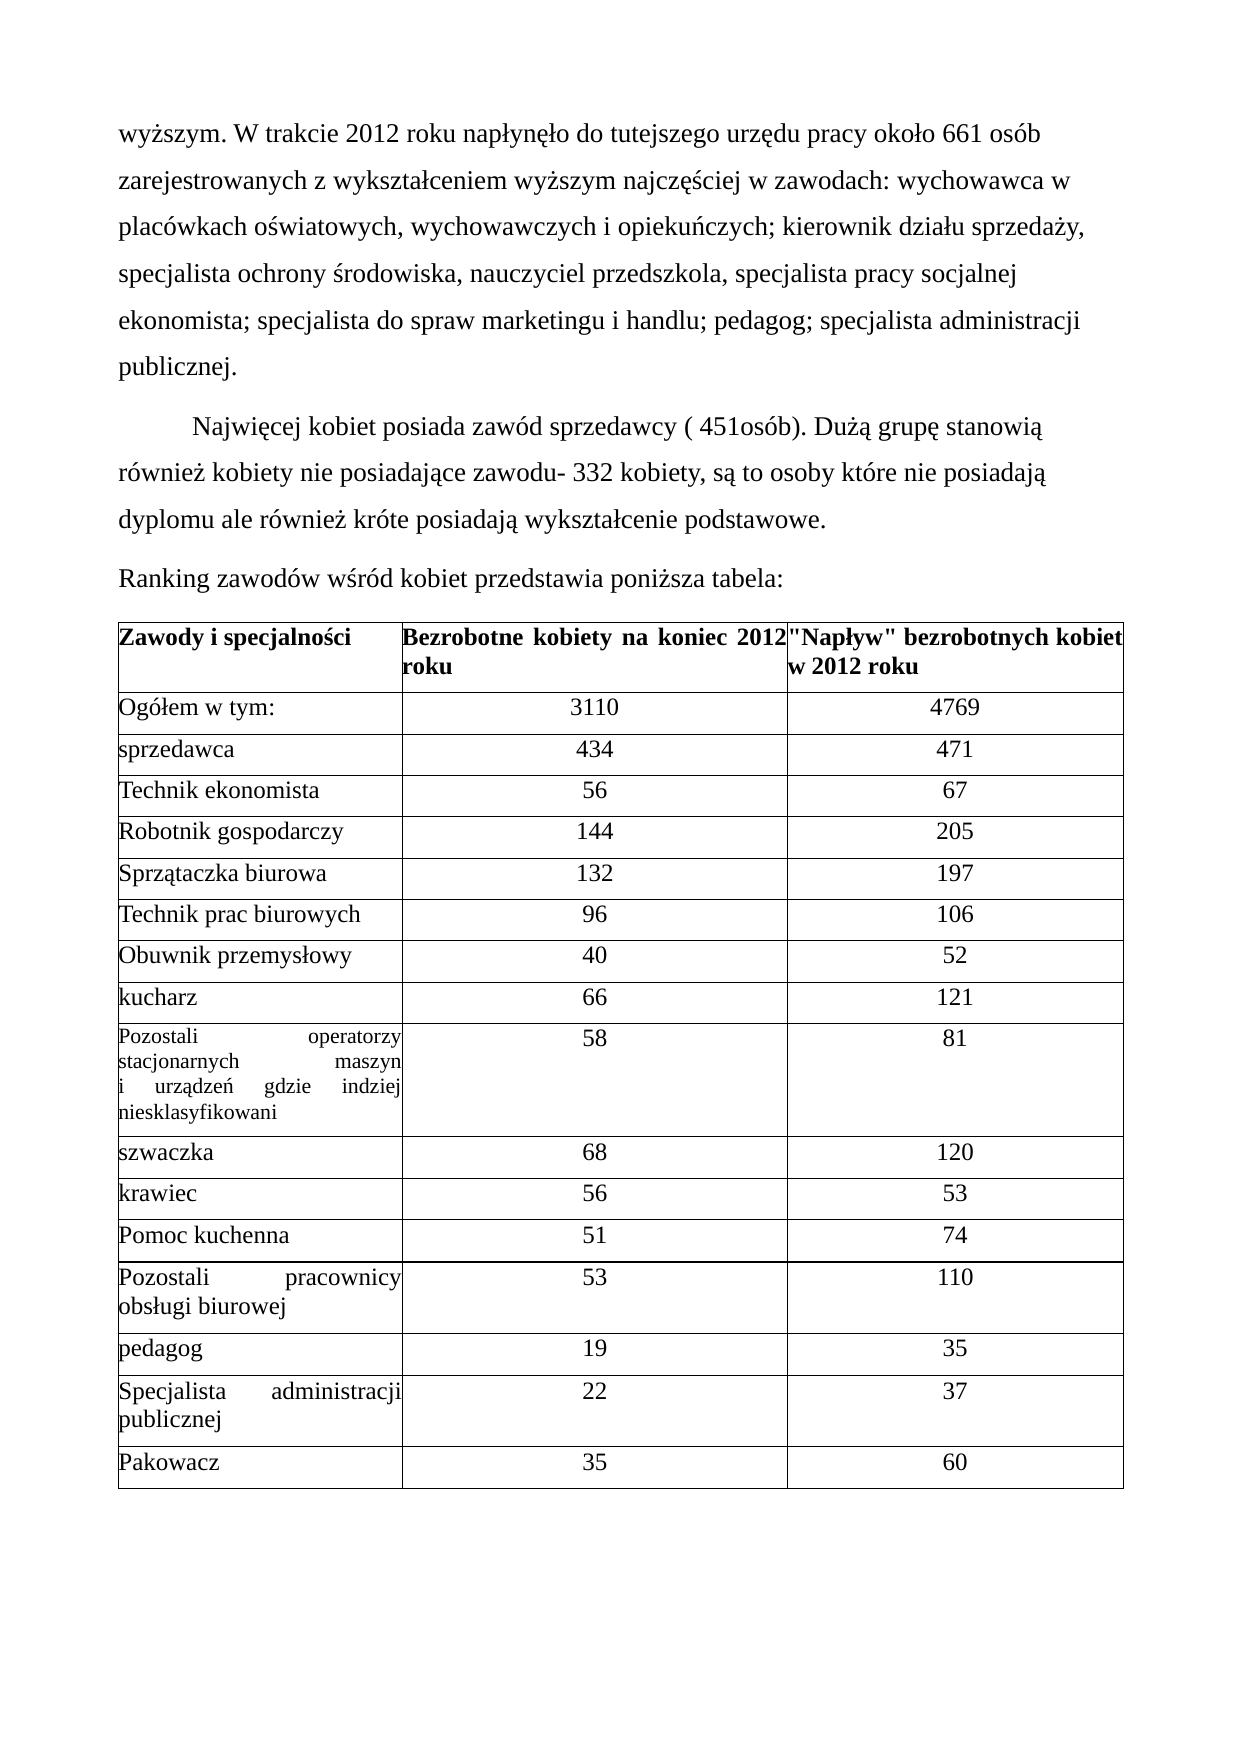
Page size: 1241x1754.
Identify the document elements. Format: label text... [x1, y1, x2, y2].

table_cell 120 [788, 1137, 1123, 1178]
table_cell Ogółem w tym: [119, 693, 402, 733]
text Ranking zawodów wśród kobiet przedstawia poniższa tabela: [118, 562, 1122, 593]
table_cell 40 [403, 941, 787, 982]
table_cell 121 [788, 983, 1123, 1023]
table_cell 56 [403, 1179, 787, 1219]
table_cell 51 [403, 1220, 787, 1261]
table_cell Sprzątaczka biurowa [119, 859, 402, 899]
table_cell 205 [788, 817, 1123, 858]
table_cell Obuwnik przemysłowy [119, 941, 402, 982]
table_cell Pozostali pracownicy obsługi biurowej [119, 1263, 402, 1332]
table_cell 19 [403, 1334, 787, 1375]
table_cell 132 [403, 859, 787, 899]
table_cell 106 [788, 900, 1123, 940]
table_cell krawiec [119, 1179, 402, 1219]
table_cell 471 [788, 735, 1123, 775]
table_cell Technik ekonomista [119, 776, 402, 816]
table_cell 197 [788, 859, 1123, 899]
table_cell Pomoc kuchenna [119, 1220, 402, 1261]
table_cell 53 [403, 1263, 787, 1332]
table_cell sprzedawca [119, 735, 402, 775]
table_cell 68 [403, 1137, 787, 1178]
table_cell 53 [788, 1179, 1123, 1219]
table_cell 35 [403, 1447, 787, 1488]
table_cell Specjalista administracji publicznej [119, 1376, 402, 1446]
table_cell 110 [788, 1263, 1123, 1332]
table_cell 4769 [788, 693, 1123, 733]
table_cell 3110 [403, 693, 787, 733]
text wyższym. W trakcie 2012 roku napłynęło do tutejszego urzędu pracy około 661 osób zarejestrowanych z wykształceniem wyższym najczęściej w zawodach: wychowawca w placówkach oświatowych, wychowawczych i opiekuńczych; kierownik działu sprzedaży, specjalista ochrony środowiska, nauczyciel przedszkola, specjalista pracy socjalnej ekonomista; specjalista do spraw marketingu i handlu; pedagog; specjalista administracji publicznej. [118, 117, 1122, 382]
table_cell 60 [788, 1447, 1123, 1488]
table_cell Robotnik gospodarczy [119, 817, 402, 858]
table_header Zawody i specjalności [119, 623, 402, 692]
table_cell 96 [403, 900, 787, 940]
table_cell szwaczka [119, 1137, 402, 1178]
table_cell 58 [403, 1024, 787, 1136]
table_cell 434 [403, 735, 787, 775]
table_cell 144 [403, 817, 787, 858]
table_cell Pozostali operatorzy stacjonarnych maszyn i urządzeń gdzie indziej niesklasyfikowani [119, 1024, 402, 1136]
table_cell 81 [788, 1024, 1123, 1136]
table_header Bezrobotne kobiety na koniec 2012 roku [403, 623, 787, 692]
table_cell 74 [788, 1220, 1123, 1261]
table_cell Technik prac biurowych [119, 900, 402, 940]
table_cell 56 [403, 776, 787, 816]
table_cell 67 [788, 776, 1123, 816]
table_header "Napływ" bezrobotnych kobiet w 2012 roku [788, 623, 1123, 692]
table_cell pedagog [119, 1334, 402, 1375]
table_cell 35 [788, 1334, 1123, 1375]
table_cell 22 [403, 1376, 787, 1446]
table_cell Pakowacz [119, 1447, 402, 1488]
table_cell 37 [788, 1376, 1123, 1446]
text Najwięcej kobiet posiada zawód sprzedawcy ( 451osób). Dużą grupę stanowią również kobiety nie posiadające zawodu- 332 kobiety, są to osoby które nie posiadają dyplomu ale również króte posiadają wykształcenie podstawowe. [118, 410, 1122, 534]
table_cell 66 [403, 983, 787, 1023]
table_cell kucharz [119, 983, 402, 1023]
table_cell 52 [788, 941, 1123, 982]
